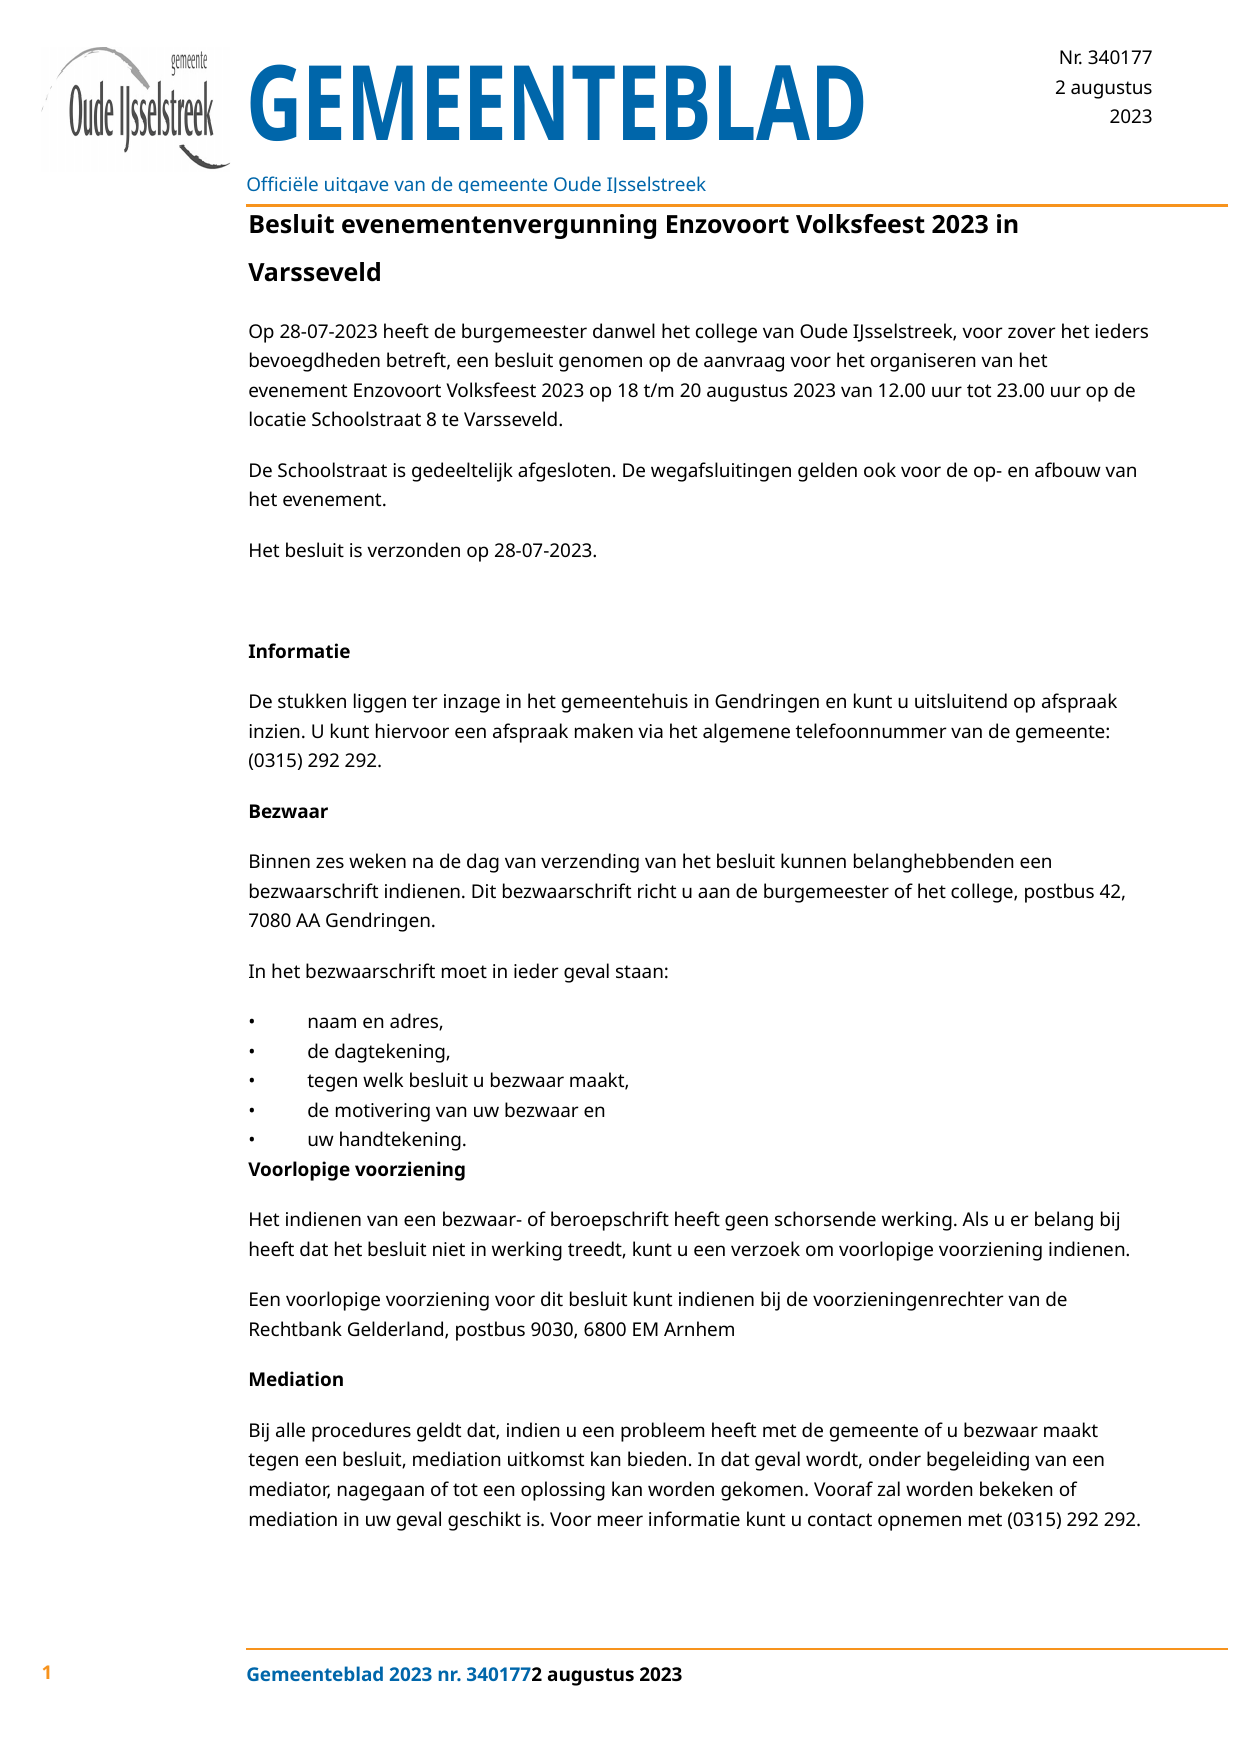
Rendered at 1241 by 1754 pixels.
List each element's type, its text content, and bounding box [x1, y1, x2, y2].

list de motivering van uw bezwaar en [248, 1097, 1152, 1123]
text Bij alle procedures geldt dat, indien u een probleem heeft met de gemeente of u bezwaar maakt tegen een besluit, mediation uitkomst kan bieden. In dat geval wordt, onder begeleiding van een mediator, nagegaan of tot een oplossing kan worden gekomen. Vooraf zal worden bekeken of mediation in uw geval geschikt is. Voor meer informatie kunt u contact opnemen met (0315) 292 292. [248, 1417, 1152, 1532]
list uw handtekening. [248, 1127, 1152, 1152]
text Een voorlopige voorziening voor dit besluit kunt indienen bij de voorzieningenrechter van de Rechtbank Gelderland, postbus 9030, 6800 EM Arnhem [248, 1287, 1152, 1342]
text Het indienen van een bezwaar- of beroepschrift heeft geen schorsende werking. Als u er belang bij heeft dat het besluit niet in werking treedt, kunt u een verzoek om voorlopige voorziening indienen. [248, 1207, 1152, 1262]
text Binnen zes weken na de dag van verzending van het besluit kunnen belanghebbenden een bezwaarschrift indienen. Dit bezwaarschrift richt u aan de burgemeester of het college, postbus 42, 7080 AA Gendringen. [248, 848, 1152, 933]
text Bezwaar [248, 798, 1152, 824]
text Informatie [248, 638, 1152, 664]
list tegen welk besluit u bezwaar maakt, [248, 1067, 1152, 1093]
text Het besluit is verzonden op 28-07-2023. [248, 537, 1152, 563]
text De Schoolstraat is gedeeltelijk afgesloten. De wegafsluitingen gelden ook voor de op- en afbouw van het evenement. [248, 457, 1152, 512]
list naam en adres, [248, 1008, 1152, 1034]
text Mediation [248, 1367, 1152, 1392]
text In het bezwaarschrift moet in ieder geval staan: [248, 958, 1152, 984]
list de dagtekening, [248, 1038, 1152, 1064]
text Voorlopige voorziening [248, 1156, 1152, 1182]
text De stukken liggen ter inzage in het gemeentehuis in Gendringen en kunt u uitsluitend op afspraak inzien. U kunt hiervoor een afspraak maken via het algemene telefoonnummer van de gemeente: (0315) 292 292. [248, 688, 1152, 773]
picture [41, 47, 231, 172]
text Op 28-07-2023 heeft de burgemeester danwel het college van Oude IJsselstreek, voor zover het ieders bevoegdheden betreft, een besluit genomen op de aanvraag voor het organiseren van het evenement Enzovoort Volksfeest 2023 op 18 t/m 20 augustus 2023 van 12.00 uur tot 23.00 uur op de locatie Schoolstraat 8 te Varsseveld. [248, 318, 1152, 432]
text Besluit evenementenvergunning Enzovoort Volksfeest 2023 in Varsseveld [248, 207, 1152, 288]
